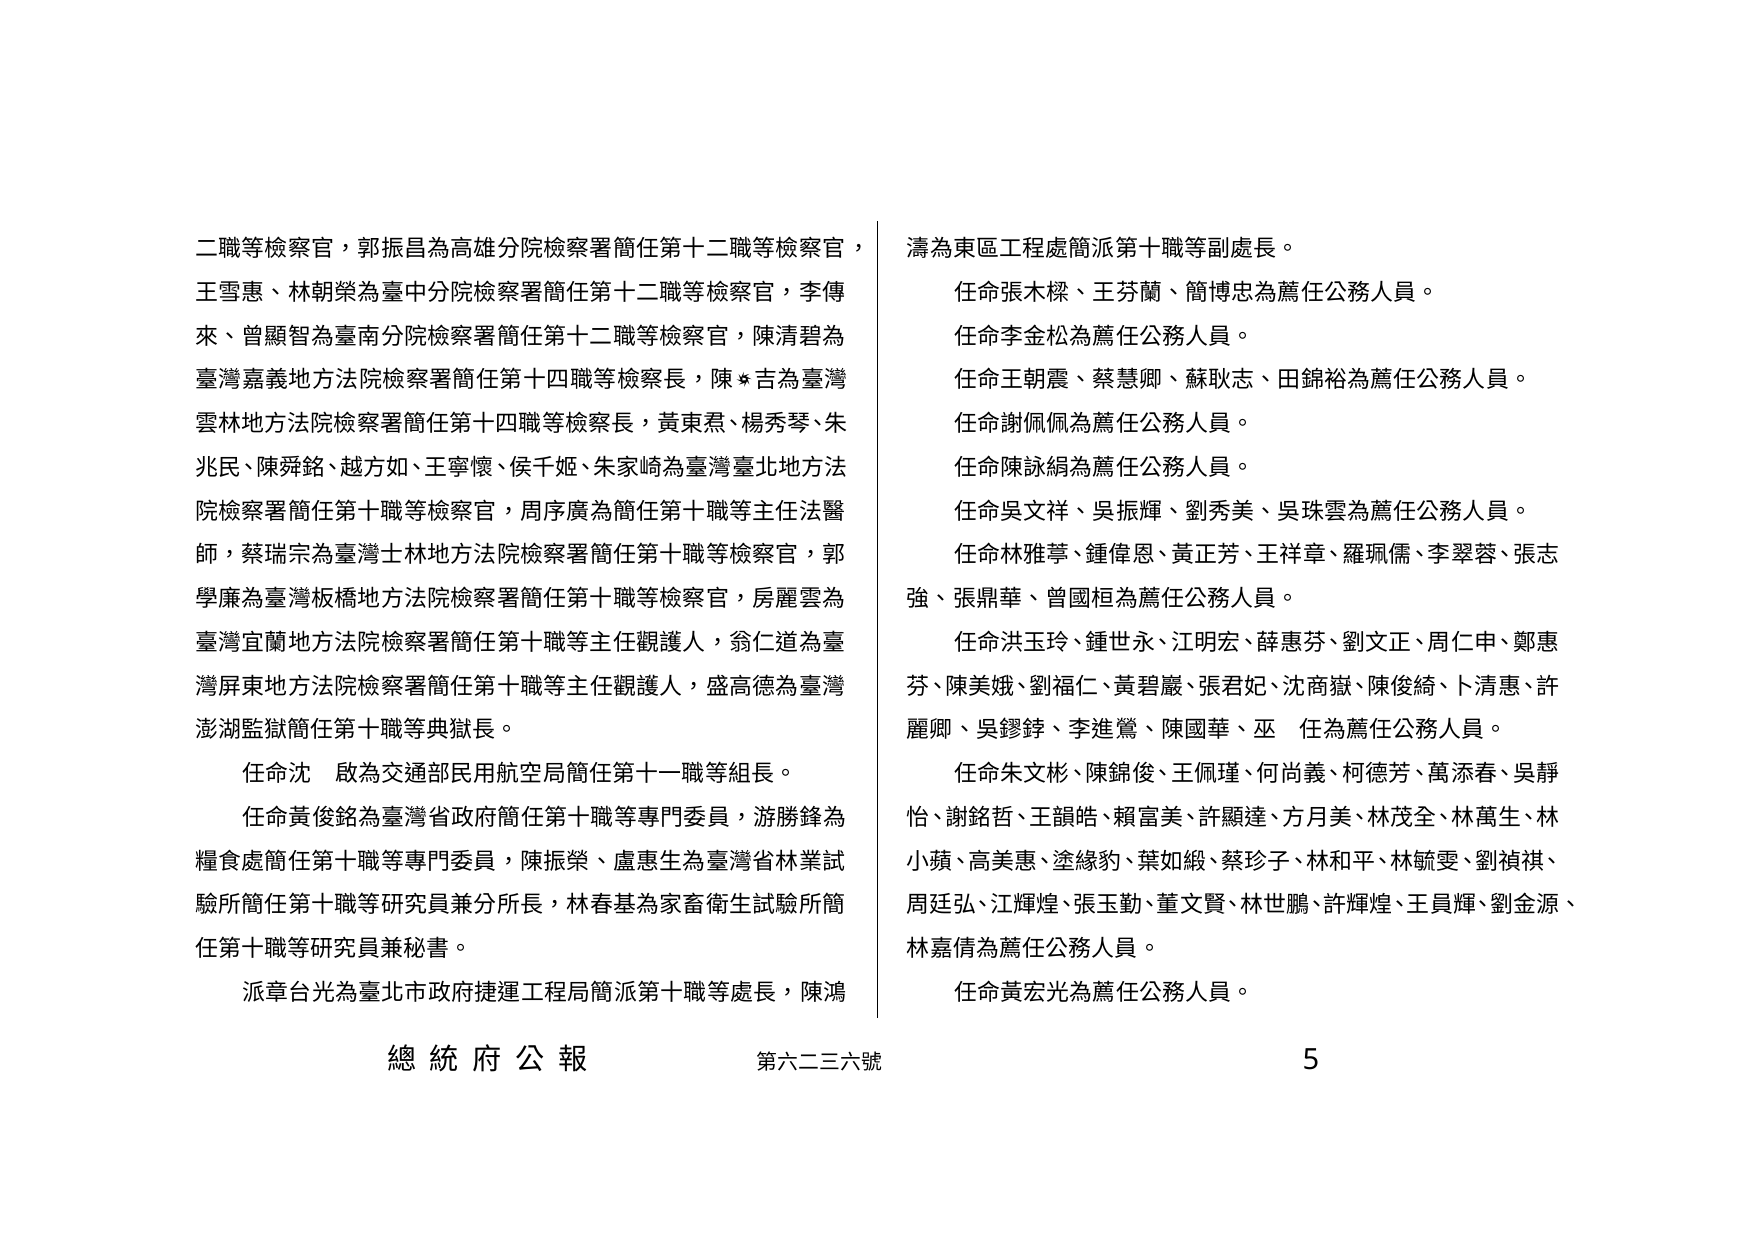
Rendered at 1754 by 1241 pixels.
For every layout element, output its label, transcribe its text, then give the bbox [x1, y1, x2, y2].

text 任命謝佩佩為薦任公務人員。 [907, 397, 1559, 440]
text 任命林雅葶、鍾偉恩、黃正芳、王祥章、羅珮儒、李翠蓉、張志強、張鼎華、曾國桓為薦任公務人員。 [907, 528, 1559, 615]
text 濤為東區工程處簡派第十職等副處長。 [907, 222, 1559, 265]
text 任命張木樑、王芬蘭、簡博忠為薦任公務人員。 [907, 265, 1559, 309]
text 任命李金松為薦任公務人員。 [907, 309, 1559, 353]
text 任命沈 啟為交通部民用航空局簡任第十一職等組長。 [195, 747, 847, 790]
text 任命黃俊銘為臺灣省政府簡任第十職等專門委員，游勝鋒為糧食處簡任第十職等專門委員，陳振榮、盧惠生為臺灣省林業試驗所簡任第十職等研究員兼分所長，林春基為家畜衛生試驗所簡任第十職等研究員兼秘書。 [195, 790, 847, 965]
text 任命黃宏光為薦任公務人員。 [907, 965, 1559, 1009]
text 任命沈登旺為法務部簡任第十職等專門委員，陳守煌為臺灣高等法院檢察署簡任第十四職等主任檢察官，陳文昌為簡任第十二職等檢察官，郭振昌為高雄分院檢察署簡任第十二職等檢察官，王雪惠、林朝榮為臺中分院檢察署簡任第十二職等檢察官，李傳來、曾顯智為臺南分院檢察署簡任第十二職等檢察官，陳清碧為臺灣嘉義地方法院檢察署簡任第十四職等檢察長，陳吉為臺灣雲林地方法院檢察署簡任第十四職等檢察長，黃東焄、楊秀琴、朱兆民、陳舜銘、越方如、王寧懷、侯千姬、朱家崎為臺灣臺北地方法院檢察署簡任第十職等檢察官，周序廣為簡任第十職等主任法醫師，蔡瑞宗為臺灣士林地方法院檢察署簡任第十職等檢察官，郭學廉為臺灣板橋地方法院檢察署簡任第十職等檢察官，房麗雲為臺灣宜蘭地方法院檢察署簡任第十職等主任觀護人，翁仁道為臺灣屏東地方法院檢察署簡任第十職等主任觀護人，盛高德為臺灣澎湖監獄簡任第十職等典獄長。 [195, 222, 847, 747]
text 任命吳文祥、吳振輝、劉秀美、吳珠雲為薦任公務人員。 [907, 484, 1559, 528]
text 任命洪玉玲、鍾世永、江明宏、薛惠芬、劉文正、周仁申、鄭惠芬、陳美娥、劉福仁、黃碧巖、張君妃、沈商嶽、陳俊綺、卜清惠、許麗卿、吳鏐鋍、李進鶯、陳國華、巫 任為薦任公務人員。 [907, 615, 1559, 747]
text 任命陳詠絹為薦任公務人員。 [907, 440, 1559, 484]
text 派章台光為臺北市政府捷運工程局簡派第十職等處長，陳鴻 [195, 965, 847, 1009]
text 任命王朝震、蔡慧卿、蘇耿志、田錦裕為薦任公務人員。 [907, 353, 1559, 397]
text 任命朱文彬、陳錦俊、王佩瑾、何尚義、柯德芳、萬添春、吳靜怡、謝銘哲、王韻皓、賴富美、許顯達、方月美、林茂全、林萬生、林小蘋、高美惠、塗緣豹、葉如緞、蔡珍子、林和平、林毓雯、劉禎祺、周廷弘、江輝煌、張玉勤、董文賢、林世鵬、許輝煌、王員輝、劉金源、林嘉倩為薦任公務人員。 [907, 747, 1559, 965]
